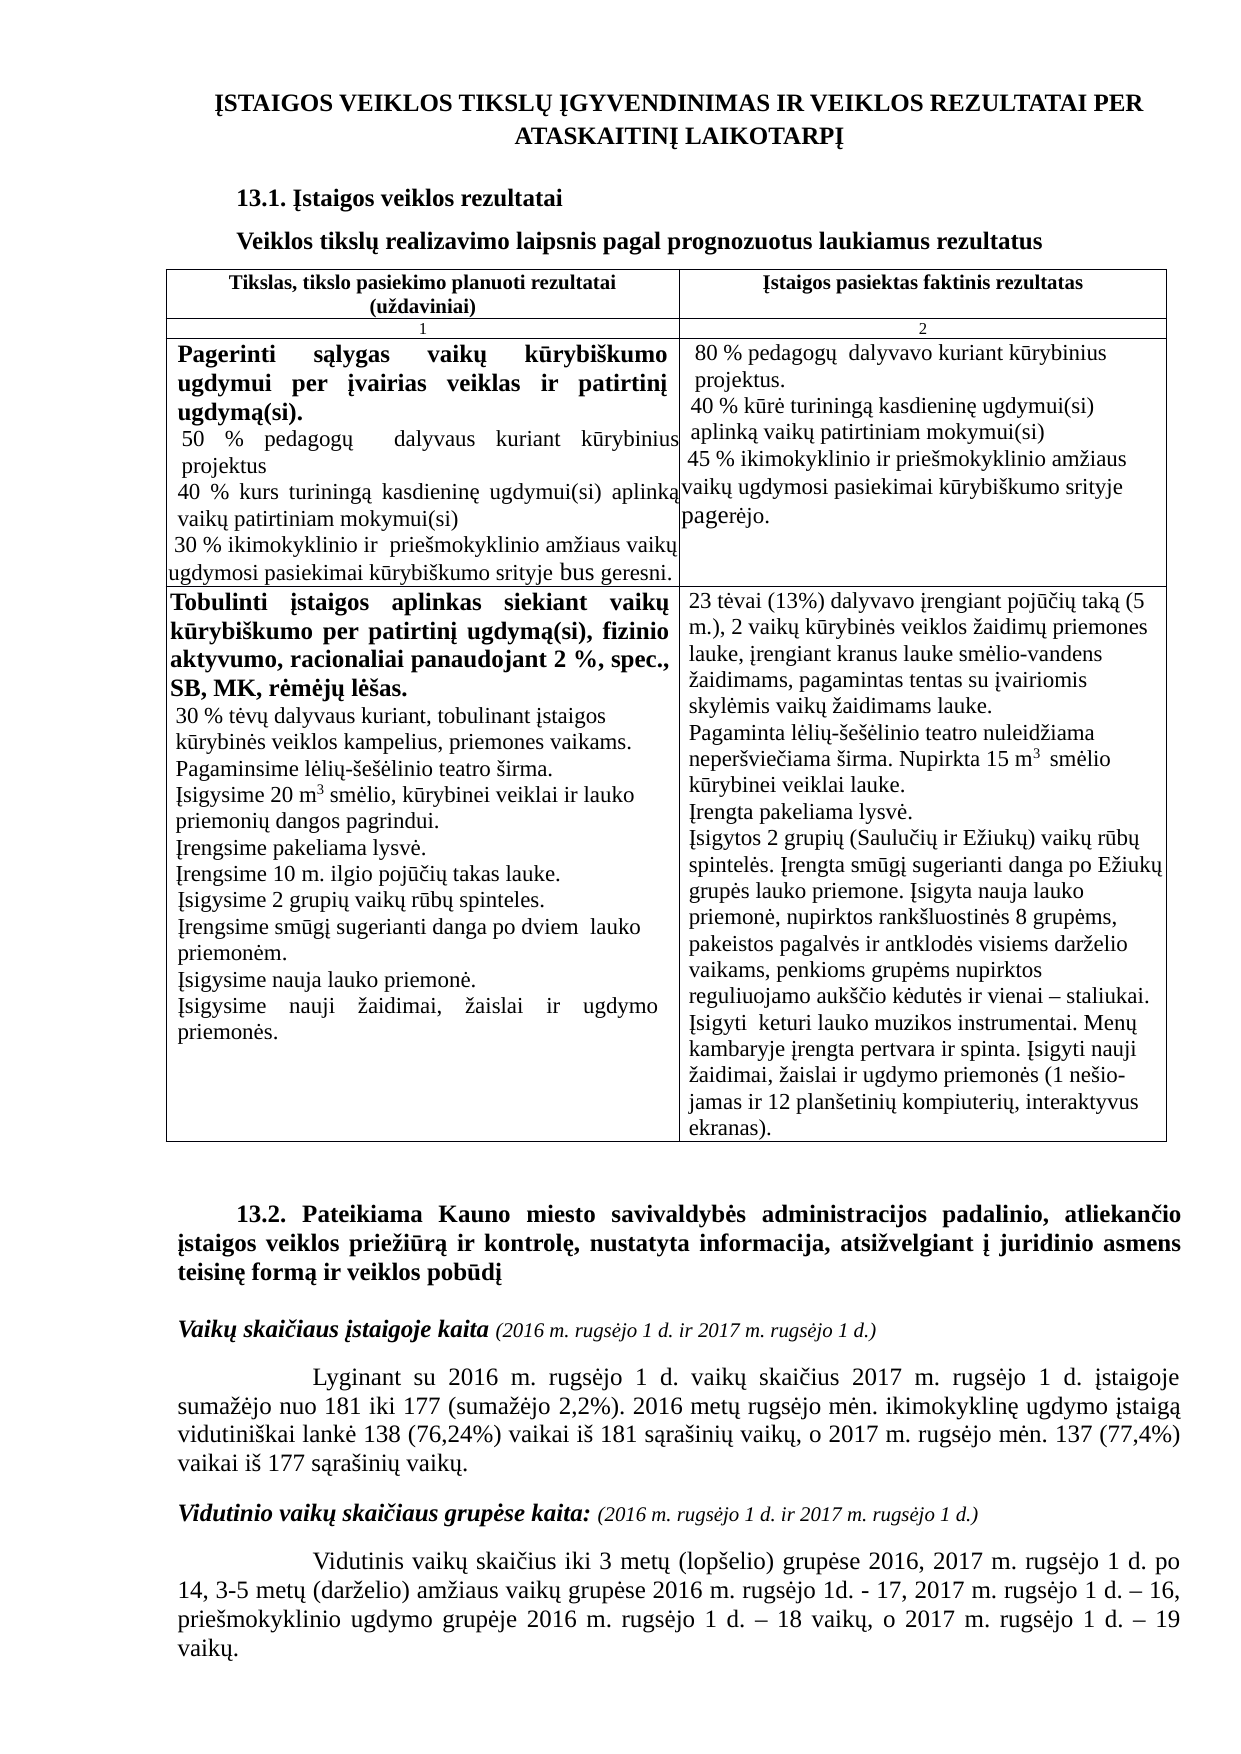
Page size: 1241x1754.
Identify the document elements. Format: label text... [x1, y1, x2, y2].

table_cell 1 [167, 319, 679, 338]
table_cell Tobulinti įstaigos aplinkas siekiant vaikų kūrybiškumo per patirtinį ugdymą(si), fizinio aktyvumo, racionaliai panaudojant 2 %, spec., SB, MK, rėmėjų lėšas. 30 % tėvų dalyvaus kuriant, tobulinant įstaigos kūrybinės veiklos kampelius, priemones vaikams. Pagaminsime lėlių-šešėlinio teatro širma. Įsigysime 20 m3 smėlio, kūrybinei veiklai ir lauko priemonių dangos pagrindui. Įrengsime pakeliama lysvė. Įrengsime 10 m. ilgio pojūčių takas lauke. Įsigysime 2 grupių vaikų rūbų spinteles. Įrengsime smūgį sugerianti danga po dviem lauko priemonėm. Įsigysime nauja lauko priemonė. Įsigysime nauji žaidimai, žaislai ir ugdymo priemonės. [167, 587, 679, 1141]
table_cell 23 tėvai (13%) dalyvavo įrengiant pojūčių taką (5 m.), 2 vaikų kūrybinės veiklos žaidimų priemones lauke, įrengiant kranus lauke smėlio-vandens žaidimams, pagamintas tentas su įvairiomis skylėmis vaikų žaidimams lauke. Pagaminta lėlių-šešėlinio teatro nuleidžiama neperšviečiama širma. Nupirkta 15 m3 smėlio kūrybinei veiklai lauke. Įrengta pakeliama lysvė. Įsigytos 2 grupių (Saulučių ir Ežiukų) vaikų rūbų spintelės. Įrengta smūgį sugerianti danga po Ežiukų grupės lauko priemone. Įsigyta nauja lauko priemonė, nupirktos rankšluostinės 8 grupėms, pakeistos pagalvės ir antklodės visiems darželio vaikams, penkioms grupėms nupirktos reguliuojamo aukščio kėdutės ir vienai – staliukai. Įsigyti keturi lauko muzikos instrumentai. Menų kambaryje įrengta pertvara ir spinta. Įsigyti nauji žaidimai, žaislai ir ugdymo priemonės (1 nešio- jamas ir 12 planšetinių kompiuterių, interaktyvus ekranas). [680, 587, 1166, 1141]
text Veiklos tikslų realizavimo laipsnis pagal prognozuotus laukiamus rezultatus [177, 226, 1181, 254]
text Vaikų skaičiaus įstaigoje kaita (2016 m. rugsėjo 1 d. ir 2017 m. rugsėjo 1 d.) [177, 1314, 1181, 1343]
table_header Įstaigos pasiektas faktinis rezultatas [680, 270, 1166, 318]
text Vidutinio vaikų skaičiaus grupėse kaita: (2016 m. rugsėjo 1 d. ir 2017 m. rugsėjo 1 d.) [177, 1498, 1181, 1527]
text Lyginant su 2016 m. rugsėjo 1 d. vaikų skaičius 2017 m. rugsėjo 1 d. įstaigoje sumažėjo nuo 181 iki 177 (sumažėjo 2,2%). 2016 metų rugsėjo mėn. ikimokyklinę ugdymo įstaigą vidutiniškai lankė 138 (76,24%) vaikai iš 181 sąrašinių vaikų, o 2017 m. rugsėjo mėn. 137 (77,4%) vaikai iš 177 sąrašinių vaikų. [177, 1362, 1181, 1477]
text 13.1. Įstaigos veiklos rezultatai [177, 183, 1181, 211]
table_header Tikslas, tikslo pasiekimo planuoti rezultatai (uždaviniai) [167, 270, 679, 318]
text ĮSTAIGOS VEIKLOS TIKSLŲ ĮGYVENDINIMAS IR VEIKLOS REZULTATAI PER ATASKAITINĮ LAIKOTARPĮ [177, 88, 1181, 149]
table_cell 80 % pedagogų dalyvavo kuriant kūrybinius projektus. 40 % kūrė turiningą kasdieninę ugdymui(si) aplinką vaikų patirtiniam mokymui(si) 45 % ikimokyklinio ir priešmokyklinio amžiaus vaikų ugdymosi pasiekimai kūrybiškumo srityje pagerėjo. [680, 339, 1166, 586]
table_cell Pagerinti sąlygas vaikų kūrybiškumo ugdymui per įvairias veiklas ir patirtinį ugdymą(si). 50 % pedagogų dalyvaus kuriant kūrybinius projektus 40 % kurs turiningą kasdieninę ugdymui(si) aplinką vaikų patirtiniam mokymui(si) 30 % ikimokyklinio ir priešmokyklinio amžiaus vaikų ugdymosi pasiekimai kūrybiškumo srityje bus geresni. [167, 339, 679, 586]
table_cell 2 [680, 319, 1166, 338]
text 13.2. Pateikiama Kauno miesto savivaldybės administracijos padalinio, atliekančio įstaigos veiklos priežiūrą ir kontrolę, nustatyta informacija, atsižvelgiant į juridinio asmens teisinę formą ir veiklos pobūdį [177, 1199, 1181, 1285]
text Vidutinis vaikų skaičius iki 3 metų (lopšelio) grupėse 2016, 2017 m. rugsėjo 1 d. po 14, 3-5 metų (darželio) amžiaus vaikų grupėse 2016 m. rugsėjo 1d. - 17, 2017 m. rugsėjo 1 d. – 16, priešmokyklinio ugdymo grupėje 2016 m. rugsėjo 1 d. – 18 vaikų, o 2017 m. rugsėjo 1 d. – 19 vaikų. [177, 1546, 1181, 1661]
